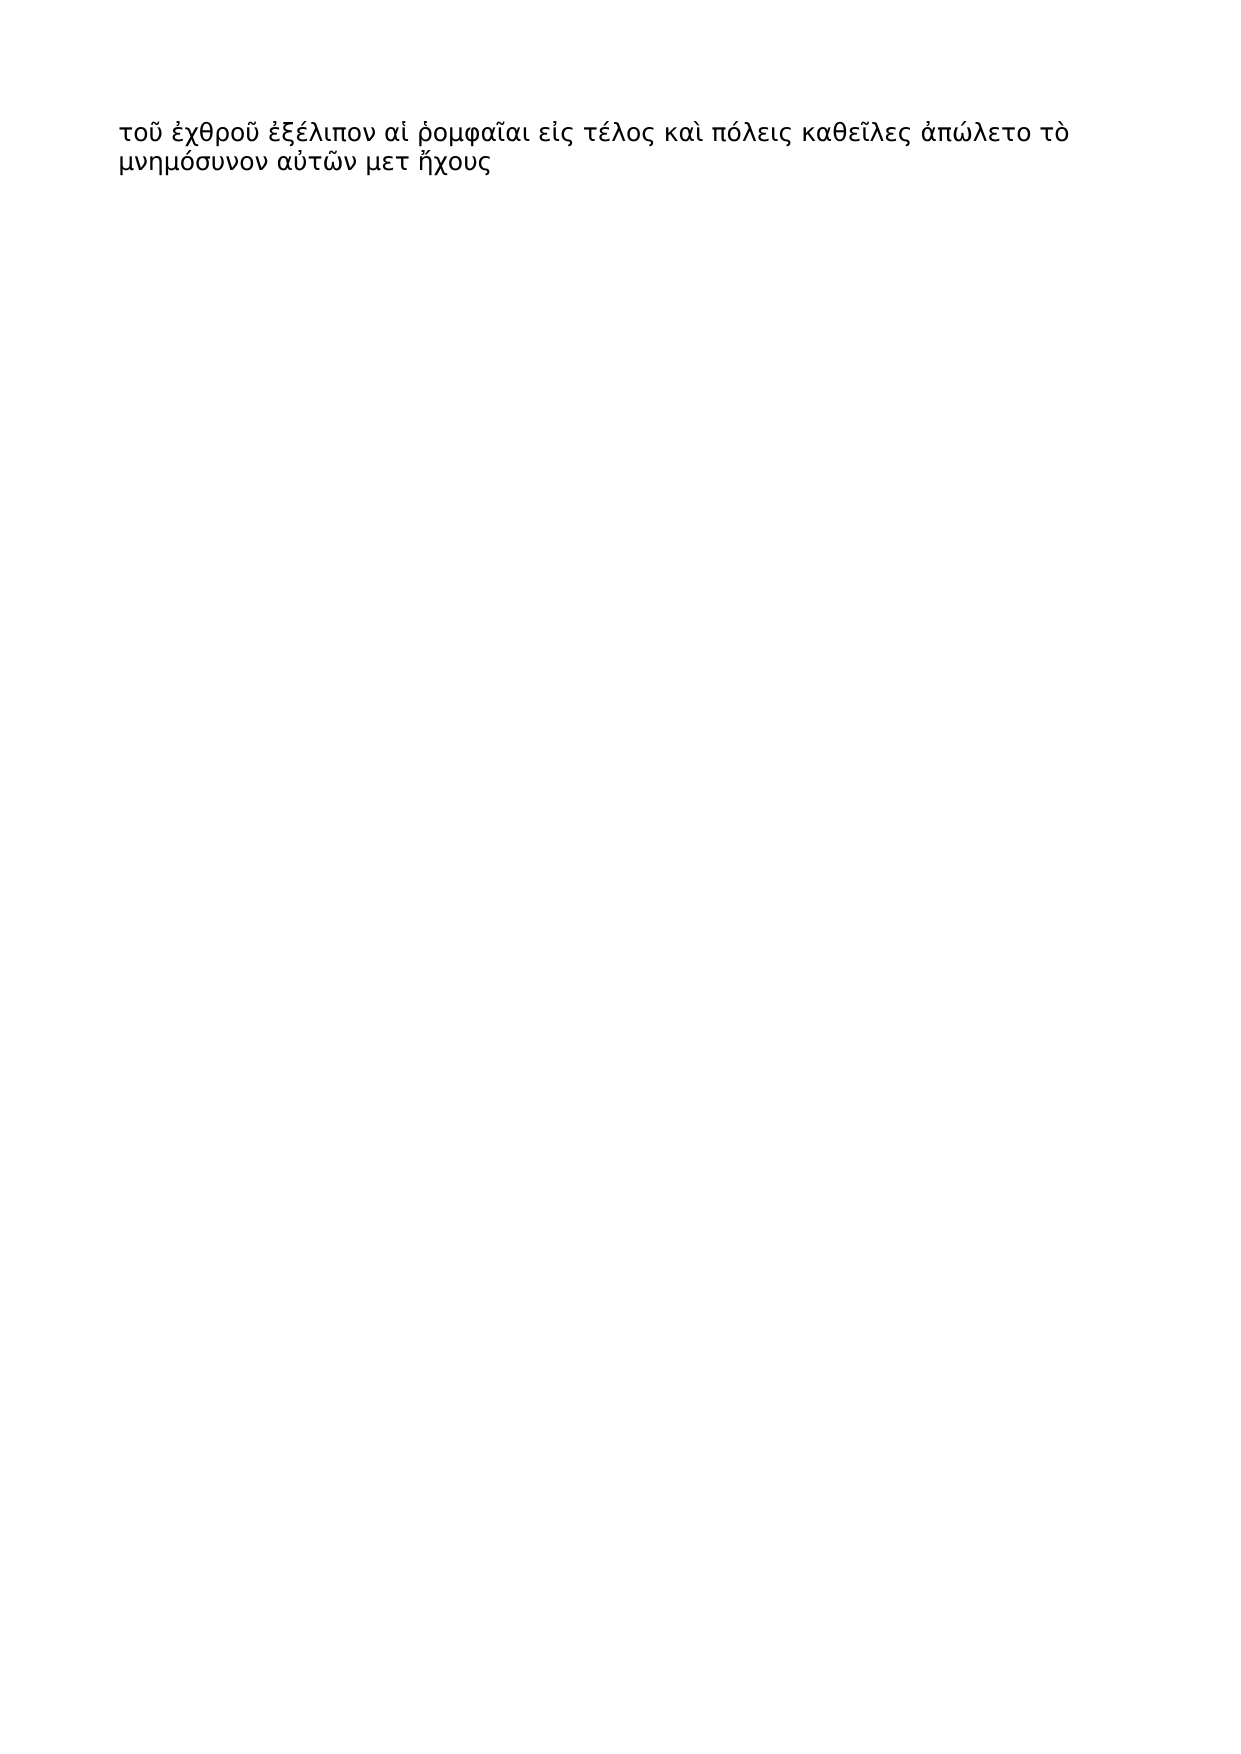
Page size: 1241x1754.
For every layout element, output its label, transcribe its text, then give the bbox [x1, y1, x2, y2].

text τοῦ ἐχθροῦ ἐξέλιπον αἱ ῥομφαῖαι εἰς τέλος καὶ πόλεις καθεῖλες ἀπώλετο τὸ μνημόσυνον αὐτῶν μετ ἤχους [118, 118, 1122, 176]
